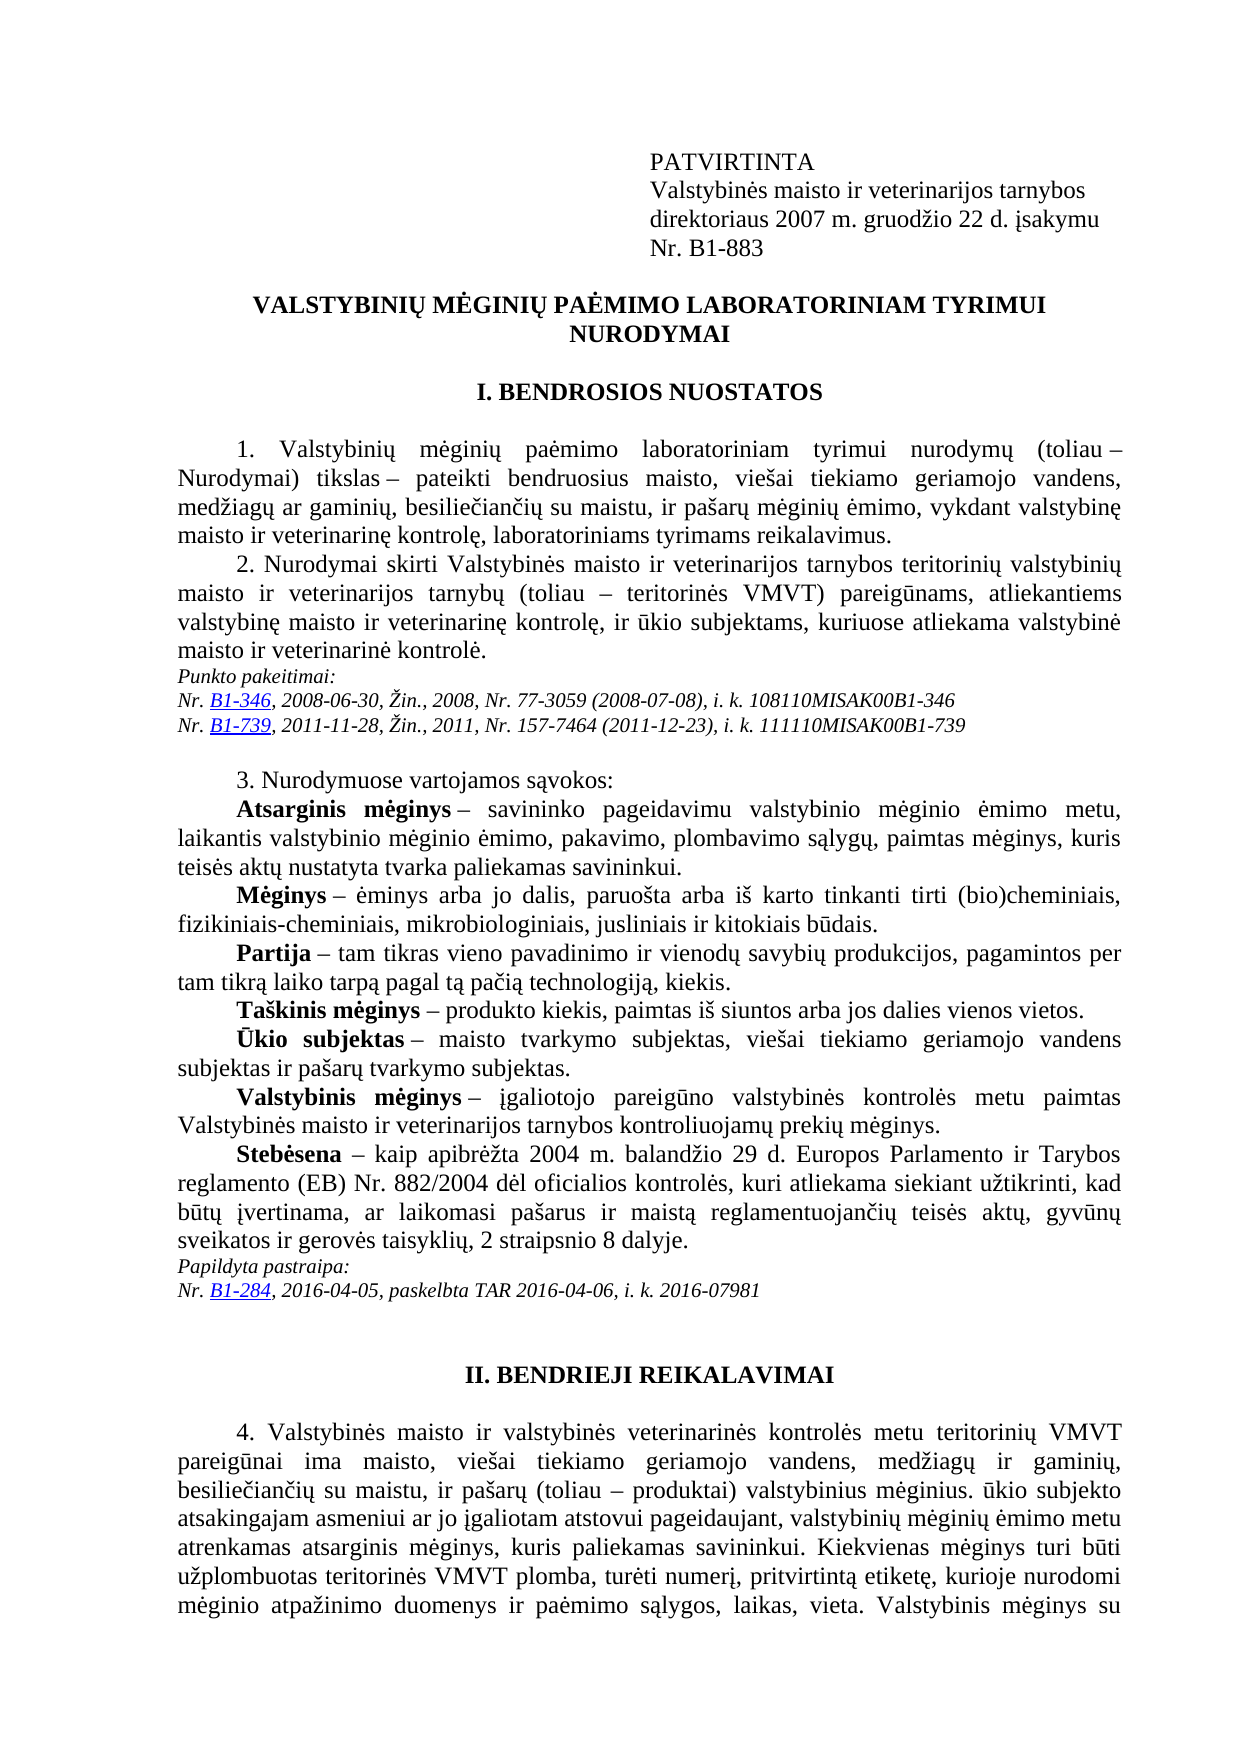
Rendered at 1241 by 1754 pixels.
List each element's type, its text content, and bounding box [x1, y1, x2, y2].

text Stebėsena – kaip apibrėžta 2004 m. balandžio 29 d. Europos Parlamento ir Tarybos reglamento (EB) Nr. 882/2004 dėl oficialios kontrolės, kuri atliekama siekiant užtikrinti, kad būtų įvertinama, ar laikomasi pašarus ir maistą reglamentuojančių teisės aktų, gyvūnų sveikatos ir gerovės taisyklių, 2 straipsnio 8 dalyje. [177, 1139, 1122, 1254]
text Nr. B1-346, 2008-06-30, Žin., 2008, Nr. 77-3059 (2008-07-08), i. k. 108110MISAK00B1-346 [177, 688, 1122, 712]
text 4. Valstybinės maisto ir valstybinės veterinarinės kontrolės metu teritorinių VMVT pareigūnai ima maisto, viešai tiekiamo geriamojo vandens, medžiagų ir gaminių, besiliečiančių su maistu, ir pašarų (toliau – produktai) valstybinius mėginius. ūkio subjekto atsakingajam asmeniui ar jo įgaliotam atstovui pageidaujant, valstybinių mėginių ėmimo metu atrenkamas atsarginis mėginys, kuris paliekamas savininkui. Kiekvienas mėginys turi būti užplombuotas teritorinės VMVT plomba, turėti numerį, pritvirtintą etiketę, kurioje nurodomi mėginio atpažinimo duomenys ir paėmimo sąlygos, laikas, vieta. Valstybinis mėginys su [177, 1417, 1122, 1618]
text Valstybinis mėginys – įgaliotojo pareigūno valstybinės kontrolės metu paimtas Valstybinės maisto ir veterinarijos tarnybos kontroliuojamų prekių mėginys. [177, 1082, 1122, 1139]
text II. BENDRIEJI REIKALAVIMAI [177, 1360, 1122, 1388]
text Valstybinės maisto ir veterinarijos tarnybos direktoriaus 2007 m. gruodžio 22 d. įsakymu Nr. B1-883 [649, 176, 1122, 262]
text Mėginys – ėminys arba jo dalis, paruošta arba iš karto tinkanti tirti (bio)cheminiais, fizikiniais-cheminiais, mikrobiologiniais, jusliniais ir kitokiais būdais. [177, 880, 1122, 938]
text Punkto pakeitimai: [177, 664, 1122, 688]
text Papildyta pastraipa: [177, 1254, 1122, 1278]
text 2. Nurodymai skirti Valstybinės maisto ir veterinarijos tarnybos teritorinių valstybinių maisto ir veterinarijos tarnybų (toliau – teritorinės VMVT) pareigūnams, atliekantiems valstybinę maisto ir veterinarinę kontrolę, ir ūkio subjektams, kuriuose atliekama valstybinė maisto ir veterinarinė kontrolė. [177, 549, 1122, 664]
text 1. Valstybinių mėginių paėmimo laboratoriniam tyrimui nurodymų (toliau – Nurodymai) tikslas – pateikti bendruosius maisto, viešai tiekiamo geriamojo vandens, medžiagų ar gaminių, besiliečiančių su maistu, ir pašarų mėginių ėmimo, vykdant valstybinę maisto ir veterinarinę kontrolę, laboratoriniams tyrimams reikalavimus. [177, 434, 1122, 549]
text I. BENDROSIOS NUOSTATOS [177, 377, 1122, 406]
text 3. Nurodymuose vartojamos sąvokos: [177, 765, 1122, 794]
text Atsarginis mėginys – savininko pageidavimu valstybinio mėginio ėmimo metu, laikantis valstybinio mėginio ėmimo, pakavimo, plombavimo sąlygų, paimtas mėginys, kuris teisės aktų nustatyta tvarka paliekamas savininkui. [177, 794, 1122, 880]
text Nr. B1-284, 2016-04-05, paskelbta TAR 2016-04-06, i. k. 2016-07981 [177, 1278, 1122, 1302]
text Partija – tam tikras vieno pavadinimo ir vienodų savybių produkcijos, pagamintos per tam tikrą laiko tarpą pagal tą pačią technologiją, kiekis. [177, 938, 1122, 995]
text Taškinis mėginys – produkto kiekis, paimtas iš siuntos arba jos dalies vienos vietos. [177, 995, 1122, 1024]
text VALSTYBINIŲ MĖGINIŲ PAĖMIMO LABORATORINIAM TYRIMUI NURODYMAI [177, 291, 1122, 348]
text Nr. B1-739, 2011-11-28, Žin., 2011, Nr. 157-7464 (2011-12-23), i. k. 111110MISAK00B1-739 [177, 712, 1122, 737]
text PATVIRTINTA [649, 147, 1122, 176]
text Ūkio subjektas – maisto tvarkymo subjektas, viešai tiekiamo geriamojo vandens subjektas ir pašarų tvarkymo subjektas. [177, 1024, 1122, 1082]
